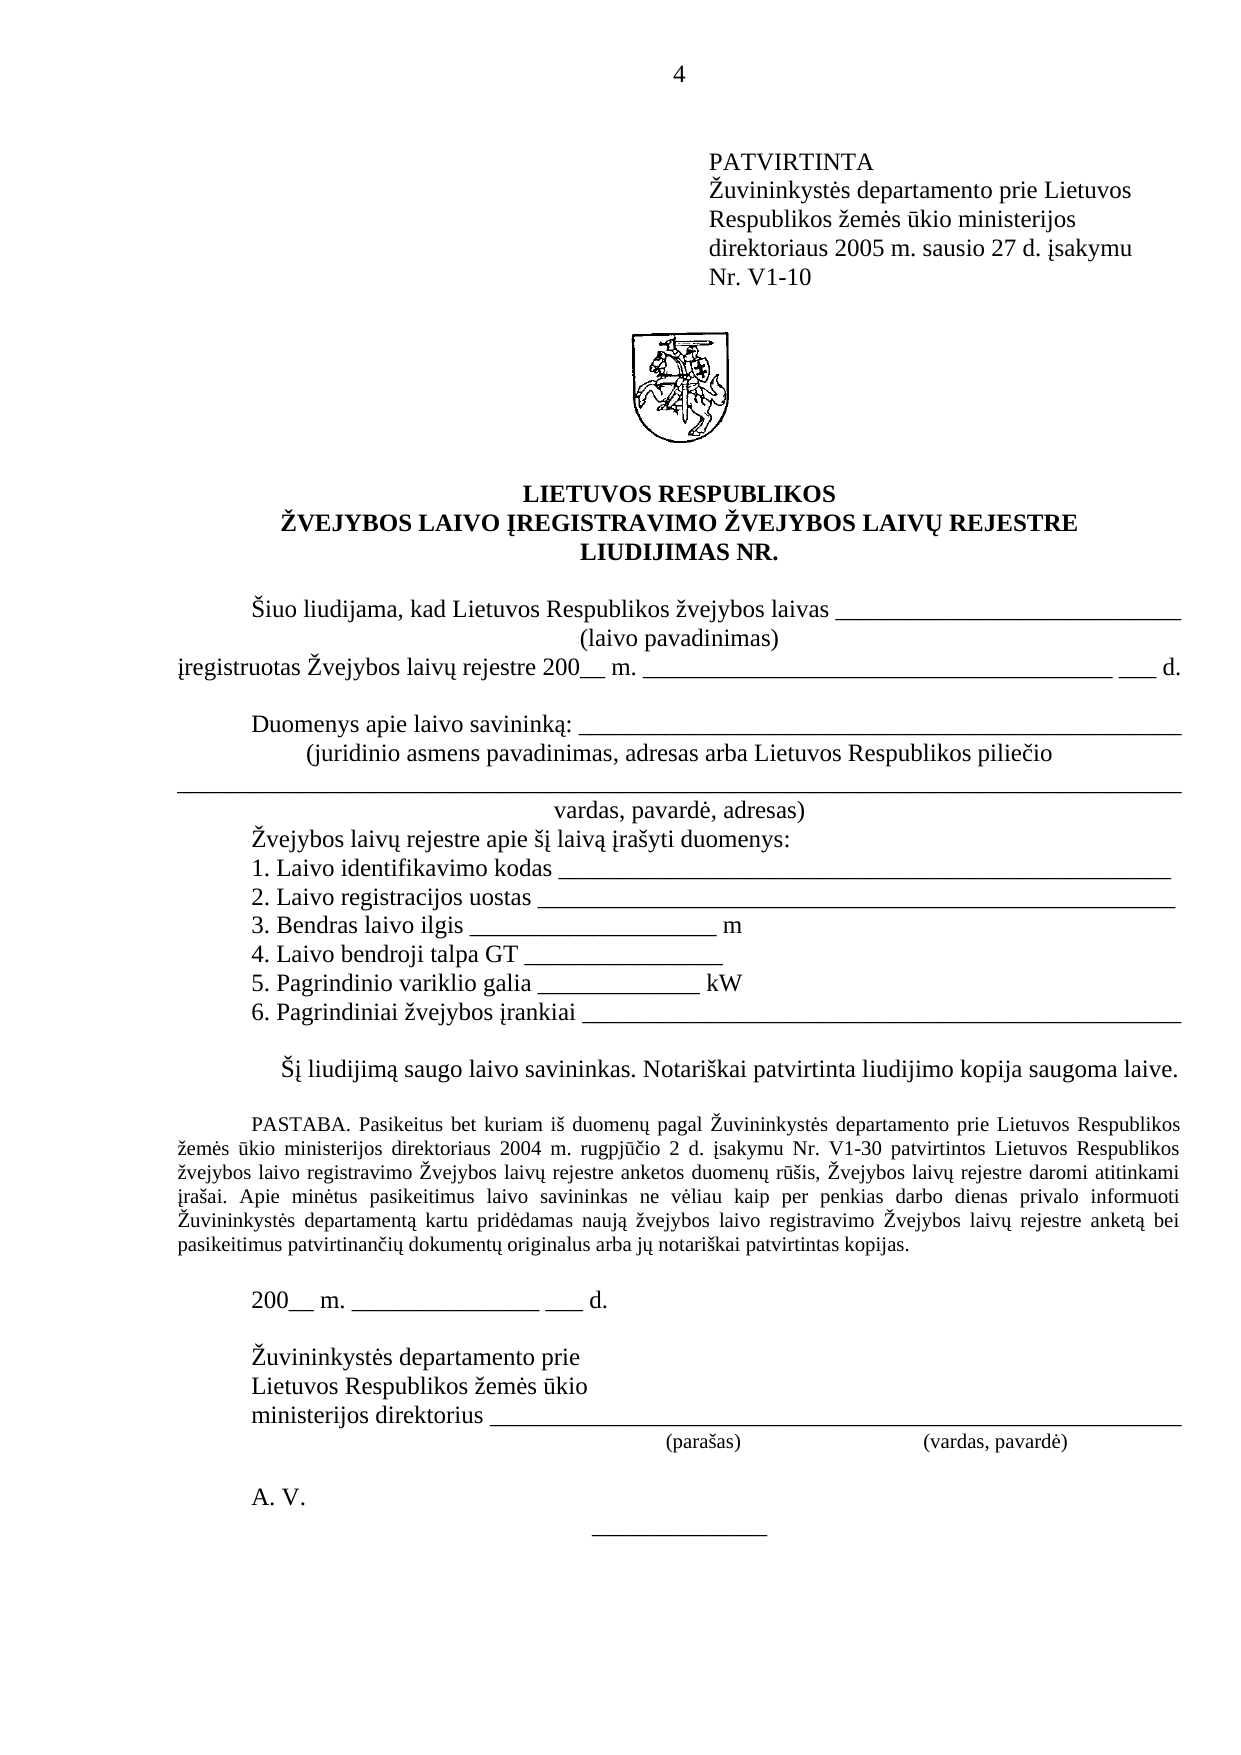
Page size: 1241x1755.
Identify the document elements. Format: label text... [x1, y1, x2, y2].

text Šiuo liudijama, kad Lietuvos Respublikos žvejybos laivas [177, 594, 1181, 623]
text Duomenys apie laivo savininką: [177, 709, 1181, 738]
text ministerijos direktorius [177, 1400, 1181, 1429]
text Lietuvos Respublikos žemės ūkio [177, 1371, 1181, 1400]
text ______________ [177, 1510, 1181, 1539]
text įregistruotas Žvejybos laivų rejestre 200__ m. ___ d. [177, 652, 1181, 681]
text Patvirtinta [177, 147, 1181, 176]
text vardas, pavardė, adresas) [177, 796, 1181, 824]
text Žvejybos laivų rejestre apie šį laivą įrašyti duomenys: [177, 824, 1181, 853]
text Žuvininkystės departamento prie [177, 1342, 1181, 1371]
text 2. Laivo registracijos uostas ___________________________________________________ [177, 882, 1181, 911]
text Nr. V1-10 [177, 262, 1181, 291]
text A. V. [177, 1482, 1181, 1510]
text Respublikos žemės ūkio ministerijos [177, 204, 1181, 233]
text 1. Laivo identifikavimo kodas _________________________________________________ [177, 853, 1181, 882]
text direktoriaus 2005 m. sausio 27 d. įsakymu [177, 233, 1181, 262]
text PASTABA. Pasikeitus bet kuriam iš duomenų pagal Žuvininkystės departamento prie Lietuvos Respublikos žemės ūkio ministerijos direktoriaus 2004 m. rugpjūčio 2 d. įsakymu Nr. V1-30 patvirtintos Lietuvos Respublikos žvejybos laivo registravimo Žvejybos laivų rejestre anketos duomenų rūšis, Žvejybos laivų rejestre daromi atitinkami įrašai. Apie minėtus pasikeitimus laivo savininkas ne vėliau kaip per penkias darbo dienas privalo informuoti Žuvininkystės departamentą kartu pridėdamas naują žvejybos laivo registravimo Žvejybos laivų rejestre anketą bei pasikeitimus patvirtinančių dokumentų originalus arba jų notariškai patvirtintas kopijas. [177, 1112, 1181, 1256]
text 5. Pagrindinio variklio galia kW [177, 968, 1181, 997]
text Šį liudijimą saugo laivo savininkas. Notariškai patvirtinta liudijimo kopija saugoma laive. [207, 1054, 1181, 1083]
text (laivo pavadinimas) [177, 623, 1181, 652]
text LIUDIJIMAS NR. [177, 537, 1181, 566]
text 6. Pagrindiniai žvejybos įrankiai [177, 997, 1181, 1026]
text 4. Laivo bendroji talpa GT [177, 939, 1181, 968]
text (parašas) (vardas, pavardė) [177, 1429, 1181, 1453]
text ŽVEJYBOS LAIVO ĮREGISTRAVIMO žvejybos LAIVŲ REJESTRE [177, 508, 1181, 537]
text Žuvininkystės departamento prie Lietuvos [177, 176, 1181, 204]
text LIETUVOS RESPUBLIKOS [177, 479, 1181, 508]
text 200__ m. _______________ ___ d. [177, 1285, 1181, 1314]
text 3. Bendras laivo ilgis m [177, 911, 1181, 939]
text (juridinio asmens pavadinimas, adresas arba Lietuvos Respublikos piliečio [177, 738, 1181, 767]
